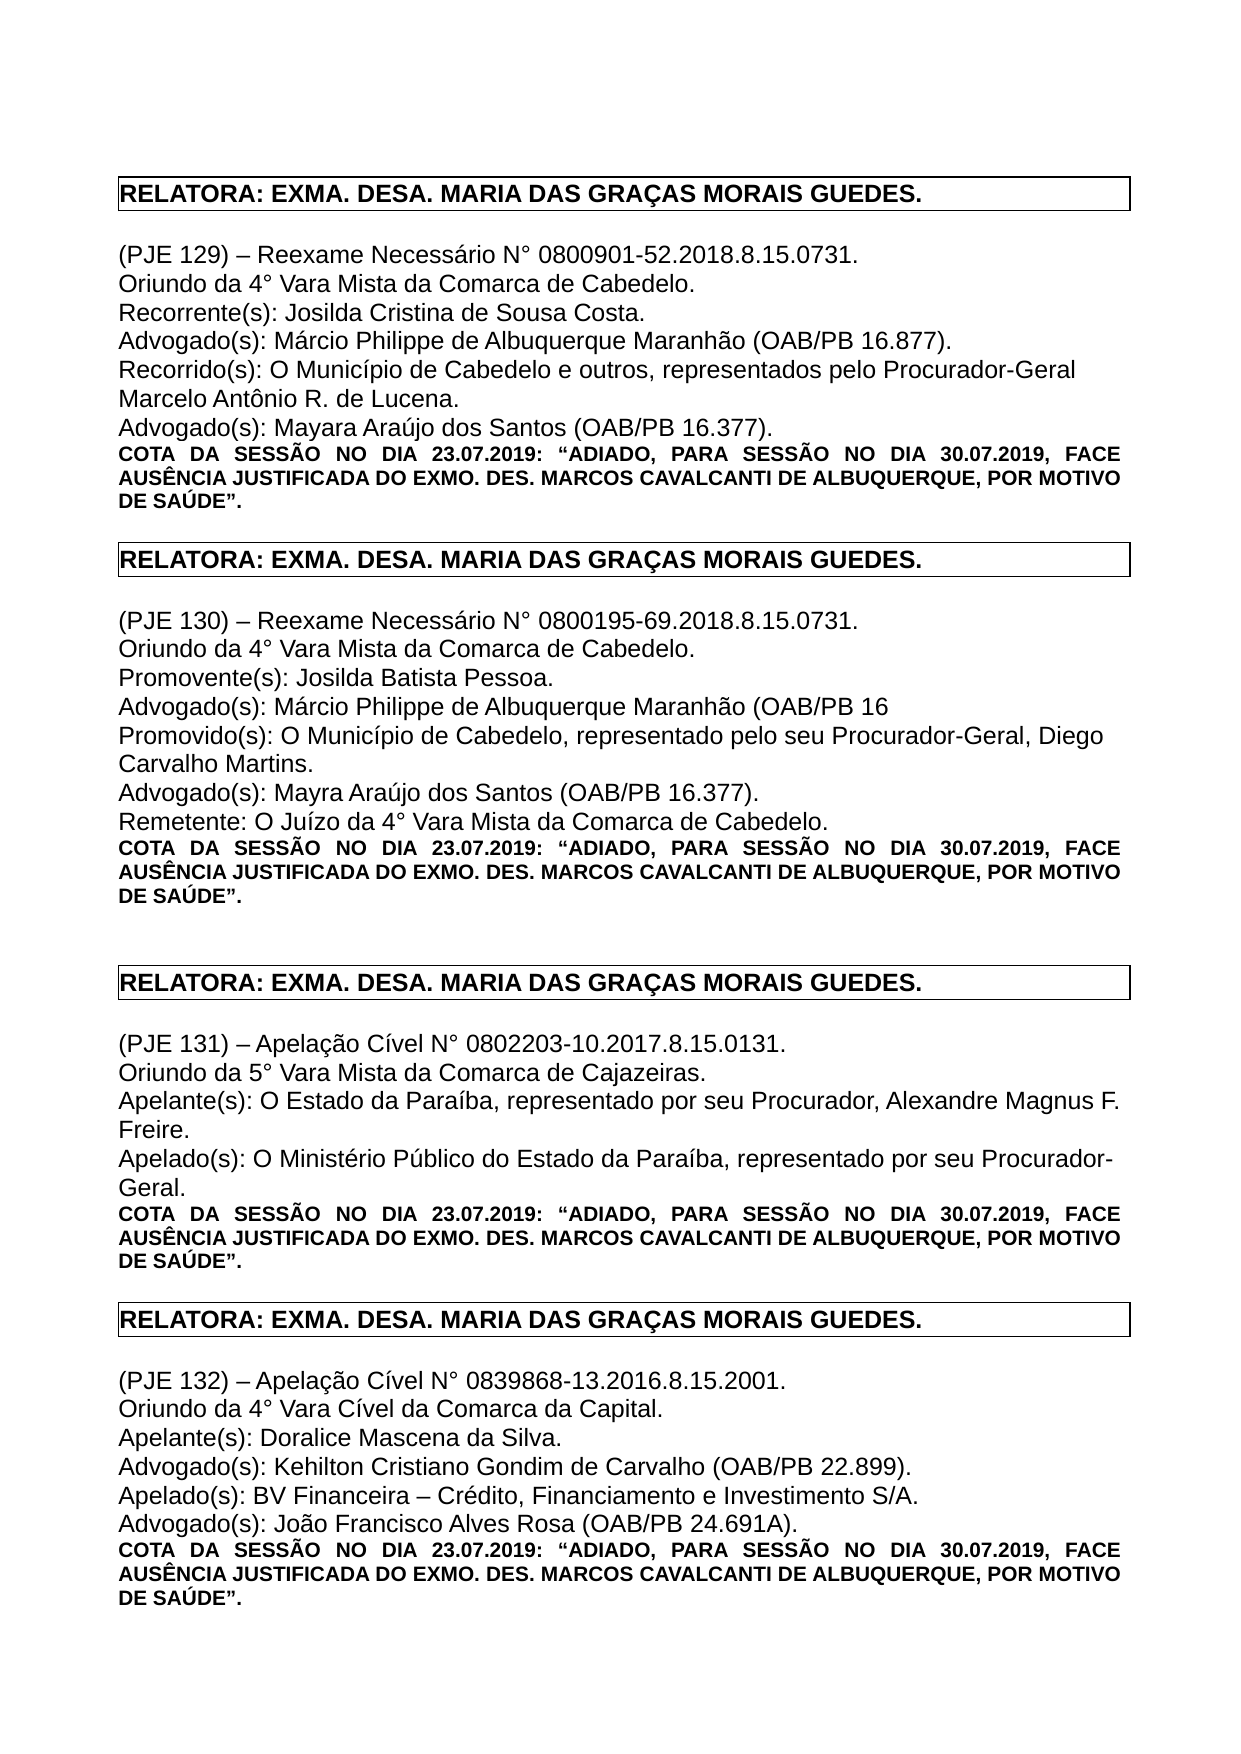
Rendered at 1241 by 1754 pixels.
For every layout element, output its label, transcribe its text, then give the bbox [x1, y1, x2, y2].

text Advogado(s): Márcio Philippe de Albuquerque Maranhão (OAB/PB 16.877). [118, 326, 1122, 355]
text Advogado(s): Mayra Araújo dos Santos (OAB/PB 16.377). [118, 778, 1122, 807]
text Apelado(s): BV Financeira – Crédito, Financiamento e Investimento S/A. [118, 1481, 1122, 1509]
text Advogado(s): Kehilton Cristiano Gondim de Carvalho (OAB/PB 22.899). [118, 1452, 1122, 1481]
text Oriundo da 4° Vara Cível da Comarca da Capital. [118, 1394, 1122, 1423]
text COTA DA SESSÃO NO DIA 23.07.2019: “ADIADO, PARA SESSÃO NO DIA 30.07.2019, FACE AUSÊNCIA JUSTIFICADA DO EXMO. DES. MARCOS CAVALCANTI DE ALBUQUERQUE, POR MOTIVO DE SAÚDE”. [118, 1538, 1122, 1610]
text Apelante(s): Doralice Mascena da Silva. [118, 1423, 1122, 1452]
text (PJE 131) – Apelação Cível N° 0802203-10.2017.8.15.0131. [118, 1029, 1122, 1058]
text Promovente(s): Josilda Batista Pessoa. [118, 663, 1122, 692]
text COTA DA SESSÃO NO DIA 23.07.2019: “ADIADO, PARA SESSÃO NO DIA 30.07.2019, FACE AUSÊNCIA JUSTIFICADA DO EXMO. DES. MARCOS CAVALCANTI DE ALBUQUERQUE, POR MOTIVO DE SAÚDE”. [118, 1201, 1122, 1273]
text Oriundo da 4° Vara Mista da Comarca de Cabedelo. [118, 634, 1122, 663]
text Recorrido(s): O Município de Cabedelo e outros, representados pelo Procurador-Geral Marcelo Antônio R. de Lucena. [118, 355, 1122, 413]
text Advogado(s): João Francisco Alves Rosa (OAB/PB 24.691A). [118, 1509, 1122, 1538]
text COTA DA SESSÃO NO DIA 23.07.2019: “ADIADO, PARA SESSÃO NO DIA 30.07.2019, FACE AUSÊNCIA JUSTIFICADA DO EXMO. DES. MARCOS CAVALCANTI DE ALBUQUERQUE, POR MOTIVO DE SAÚDE”. [118, 836, 1122, 908]
text (PJE 132) – Apelação Cível N° 0839868-13.2016.8.15.2001. [118, 1366, 1122, 1394]
text Oriundo da 5° Vara Mista da Comarca de Cajazeiras. [118, 1058, 1122, 1086]
text RELATORA: EXMA. DESA. MARIA DAS GRAÇAS MORAIS GUEDES. [119, 966, 1129, 999]
text RELATORA: EXMA. DESA. MARIA DAS GRAÇAS MORAIS GUEDES. [119, 543, 1129, 576]
text RELATORA: EXMA. DESA. MARIA DAS GRAÇAS MORAIS GUEDES. [119, 178, 1129, 210]
text Remetente: O Juízo da 4° Vara Mista da Comarca de Cabedelo. [118, 807, 1122, 836]
text Apelante(s): O Estado da Paraíba, representado por seu Procurador, Alexandre Magnus F. Freire. [118, 1086, 1122, 1144]
text (PJE 129) – Reexame Necessário N° 0800901-52.2018.8.15.0731. [118, 240, 1122, 269]
text RELATORA: EXMA. DESA. MARIA DAS GRAÇAS MORAIS GUEDES. [119, 1303, 1129, 1336]
text Oriundo da 4° Vara Mista da Comarca de Cabedelo. [118, 269, 1122, 298]
text (PJE 130) – Reexame Necessário N° 0800195-69.2018.8.15.0731. [118, 606, 1122, 634]
text COTA DA SESSÃO NO DIA 23.07.2019: “ADIADO, PARA SESSÃO NO DIA 30.07.2019, FACE AUSÊNCIA JUSTIFICADA DO EXMO. DES. MARCOS CAVALCANTI DE ALBUQUERQUE, POR MOTIVO DE SAÚDE”. [118, 441, 1122, 513]
text Promovido(s): O Município de Cabedelo, representado pelo seu Procurador-Geral, Diego Carvalho Martins. [118, 721, 1122, 778]
text Recorrente(s): Josilda Cristina de Sousa Costa. [118, 298, 1122, 326]
text Advogado(s): Mayara Araújo dos Santos (OAB/PB 16.377). [118, 413, 1122, 441]
text Advogado(s): Márcio Philippe de Albuquerque Maranhão (OAB/PB 16 [118, 692, 1122, 721]
text Apelado(s): O Ministério Público do Estado da Paraíba, representado por seu Procurador-Geral. [118, 1144, 1122, 1201]
